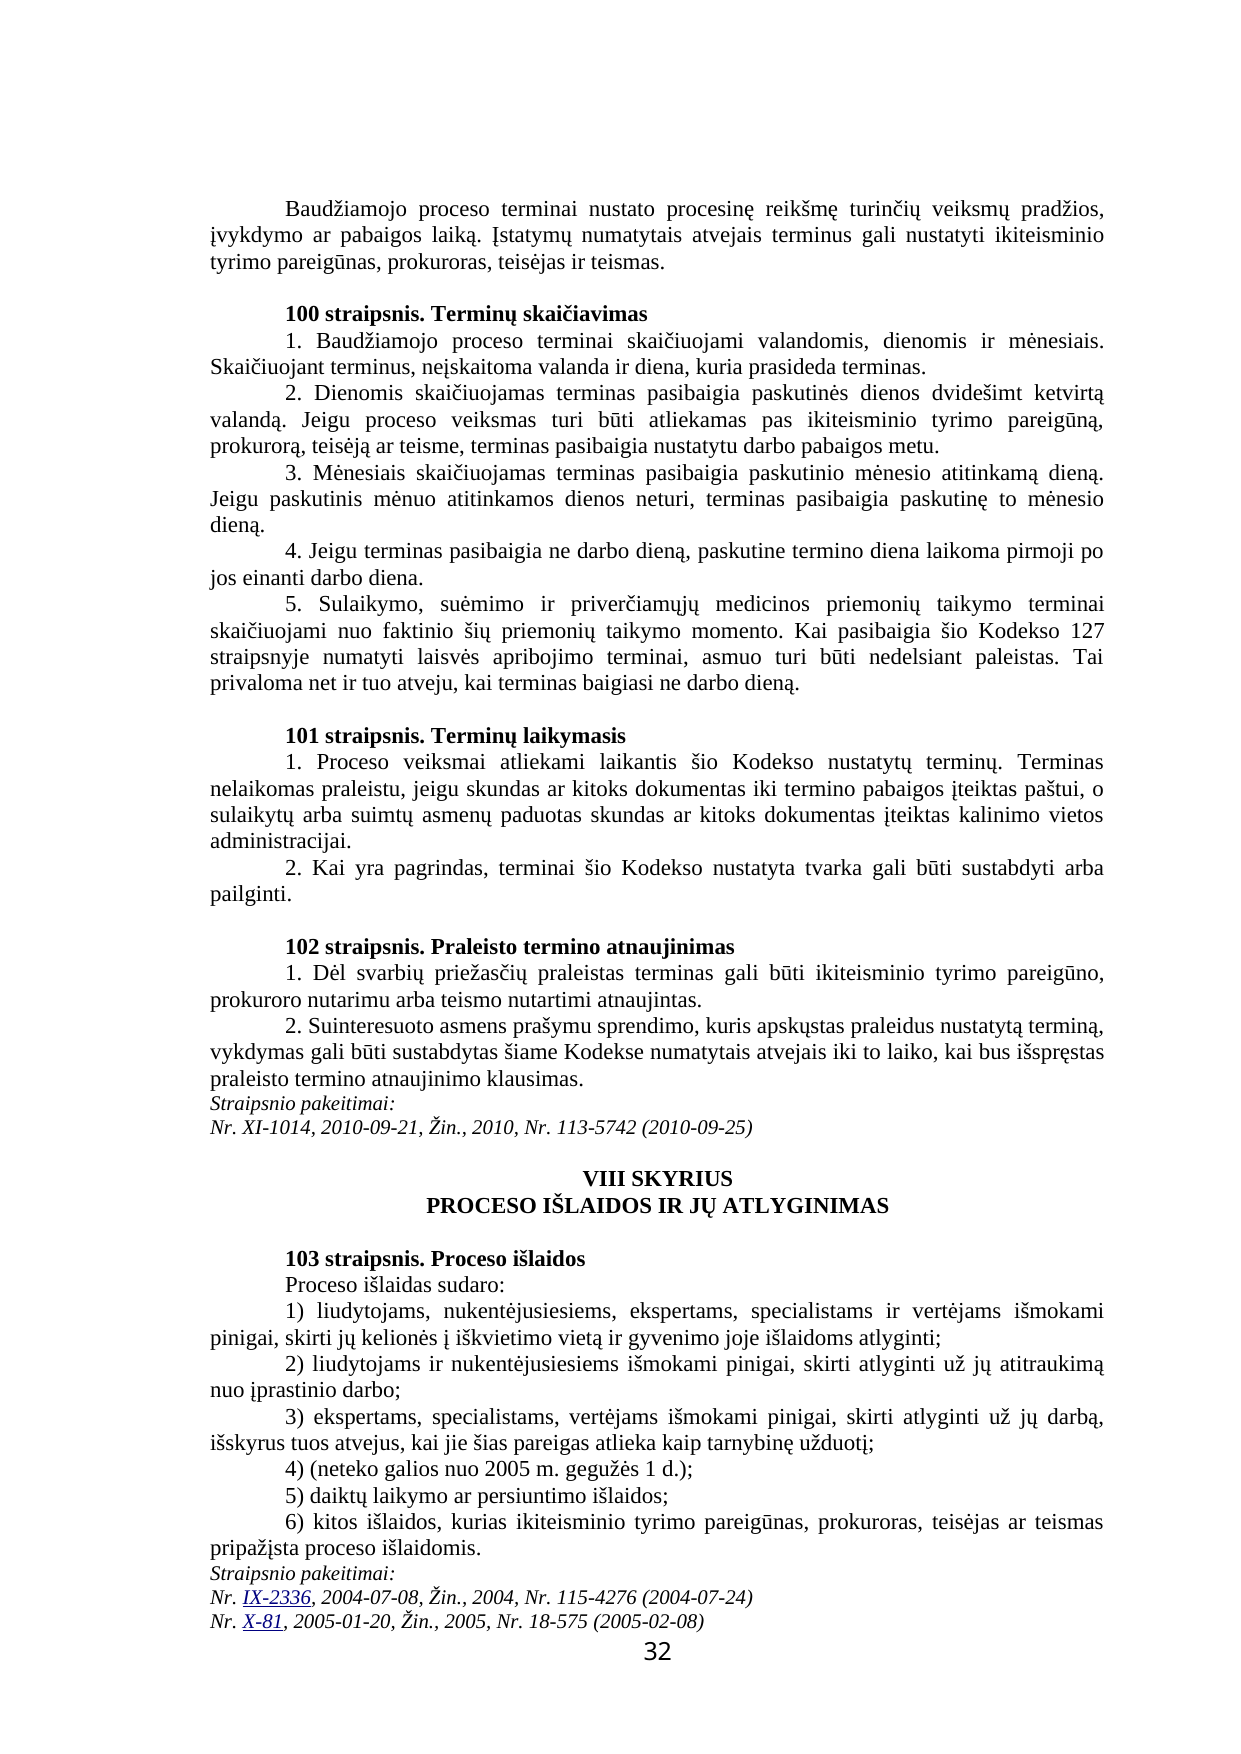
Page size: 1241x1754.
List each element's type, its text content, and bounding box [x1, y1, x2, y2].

text 1) liudytojams, nukentėjusiesiems, ekspertams, specialistams ir vertėjams išmokami pinigai, skirti jų kelionės į iškvietimo vietą ir gyvenimo joje išlaidoms atlyginti; [210, 1297, 1106, 1350]
text 2. Suinteresuoto asmens prašymu sprendimo, kuris apskųstas praleidus nustatytą terminą, vykdymas gali būti sustabdytas šiame Kodekse numatytais atvejais iki to laiko, kai bus išspręstas praleisto termino atnaujinimo klausimas. [210, 1012, 1106, 1091]
text 103 straipsnis. Proceso išlaidos [210, 1244, 1106, 1271]
text 6) kitos išlaidos, kurias ikiteisminio tyrimo pareigūnas, prokuroras, teisėjas ar teismas pripažįsta proceso išlaidomis. [210, 1508, 1106, 1561]
text 102 straipsnis. Praleisto termino atnaujinimas [210, 933, 1106, 959]
text 1. Baudžiamojo proceso terminai skaičiuojami valandomis, dienomis ir mėnesiais. Skaičiuojant terminus, neįskaitoma valanda ir diena, kuria prasideda terminas. [210, 327, 1106, 379]
text Nr. IX-2336, 2004-07-08, Žin., 2004, Nr. 115-4276 (2004-07-24) [210, 1585, 1106, 1609]
text 2) liudytojams ir nukentėjusiesiems išmokami pinigai, skirti atlyginti už jų atitraukimą nuo įprastinio darbo; [210, 1350, 1106, 1403]
text 2. Kai yra pagrindas, terminai šio Kodekso nustatyta tvarka gali būti sustabdyti arba pailginti. [210, 854, 1106, 907]
text 3) ekspertams, specialistams, vertėjams išmokami pinigai, skirti atlyginti už jų darbą, išskyrus tuos atvejus, kai jie šias pareigas atlieka kaip tarnybinę užduotį; [210, 1403, 1106, 1455]
text Proceso išlaidos ir jų atlyginimas [210, 1192, 1106, 1218]
text Straipsnio pakeitimai: [210, 1091, 1106, 1115]
text Nr. X-81, 2005-01-20, Žin., 2005, Nr. 18-575 (2005-02-08) [210, 1609, 1106, 1633]
text 1. Dėl svarbių priežasčių praleistas terminas gali būti ikiteisminio tyrimo pareigūno, prokuroro nutarimu arba teismo nutartimi atnaujintas. [210, 959, 1106, 1012]
text 4) (neteko galios nuo 2005 m. gegužės 1 d.); [210, 1455, 1106, 1482]
text 5. Sulaikymo, suėmimo ir priverčiamųjų medicinos priemonių taikymo terminai skaičiuojami nuo faktinio šių priemonių taikymo momento. Kai pasibaigia šio Kodekso 127 straipsnyje numatyti laisvės apribojimo terminai, asmuo turi būti nedelsiant paleistas. Tai privaloma net ir tuo atveju, kai terminas baigiasi ne darbo dieną. [210, 590, 1106, 696]
text 4. Jeigu terminas pasibaigia ne darbo dieną, paskutine termino diena laikoma pirmoji po jos einanti darbo diena. [210, 538, 1106, 590]
text 3. Mėnesiais skaičiuojamas terminas pasibaigia paskutinio mėnesio atitinkamą dieną. Jeigu paskutinis mėnuo atitinkamos dienos neturi, terminas pasibaigia paskutinę to mėnesio dieną. [210, 458, 1106, 538]
text 100 straipsnis. Terminų skaičiavimas [210, 300, 1106, 327]
subtitle VIII skyrius [210, 1166, 1106, 1192]
text Proceso išlaidas sudaro: [210, 1271, 1106, 1297]
text 101 straipsnis. Terminų laikymasis [210, 722, 1106, 748]
text 5) daiktų laikymo ar persiuntimo išlaidos; [210, 1482, 1106, 1508]
text 2. Dienomis skaičiuojamas terminas pasibaigia paskutinės dienos dvidešimt ketvirtą valandą. Jeigu proceso veiksmas turi būti atliekamas pas ikiteisminio tyrimo pareigūną, prokurorą, teisėją ar teisme, terminas pasibaigia nustatytu darbo pabaigos metu. [210, 379, 1106, 458]
text Baudžiamojo proceso terminai nustato procesinę reikšmę turinčių veiksmų pradžios, įvykdymo ar pabaigos laiką. Įstatymų numatytais atvejais terminus gali nustatyti ikiteisminio tyrimo pareigūnas, prokuroras, teisėjas ir teismas. [210, 195, 1106, 274]
text Nr. XI-1014, 2010-09-21, Žin., 2010, Nr. 113-5742 (2010-09-25) [210, 1115, 1106, 1139]
text 1. Proceso veiksmai atliekami laikantis šio Kodekso nustatytų terminų. Terminas nelaikomas praleistu, jeigu skundas ar kitoks dokumentas iki termino pabaigos įteiktas paštui, o sulaikytų arba suimtų asmenų paduotas skundas ar kitoks dokumentas įteiktas kalinimo vietos administracijai. [210, 748, 1106, 854]
text Straipsnio pakeitimai: [210, 1561, 1106, 1585]
